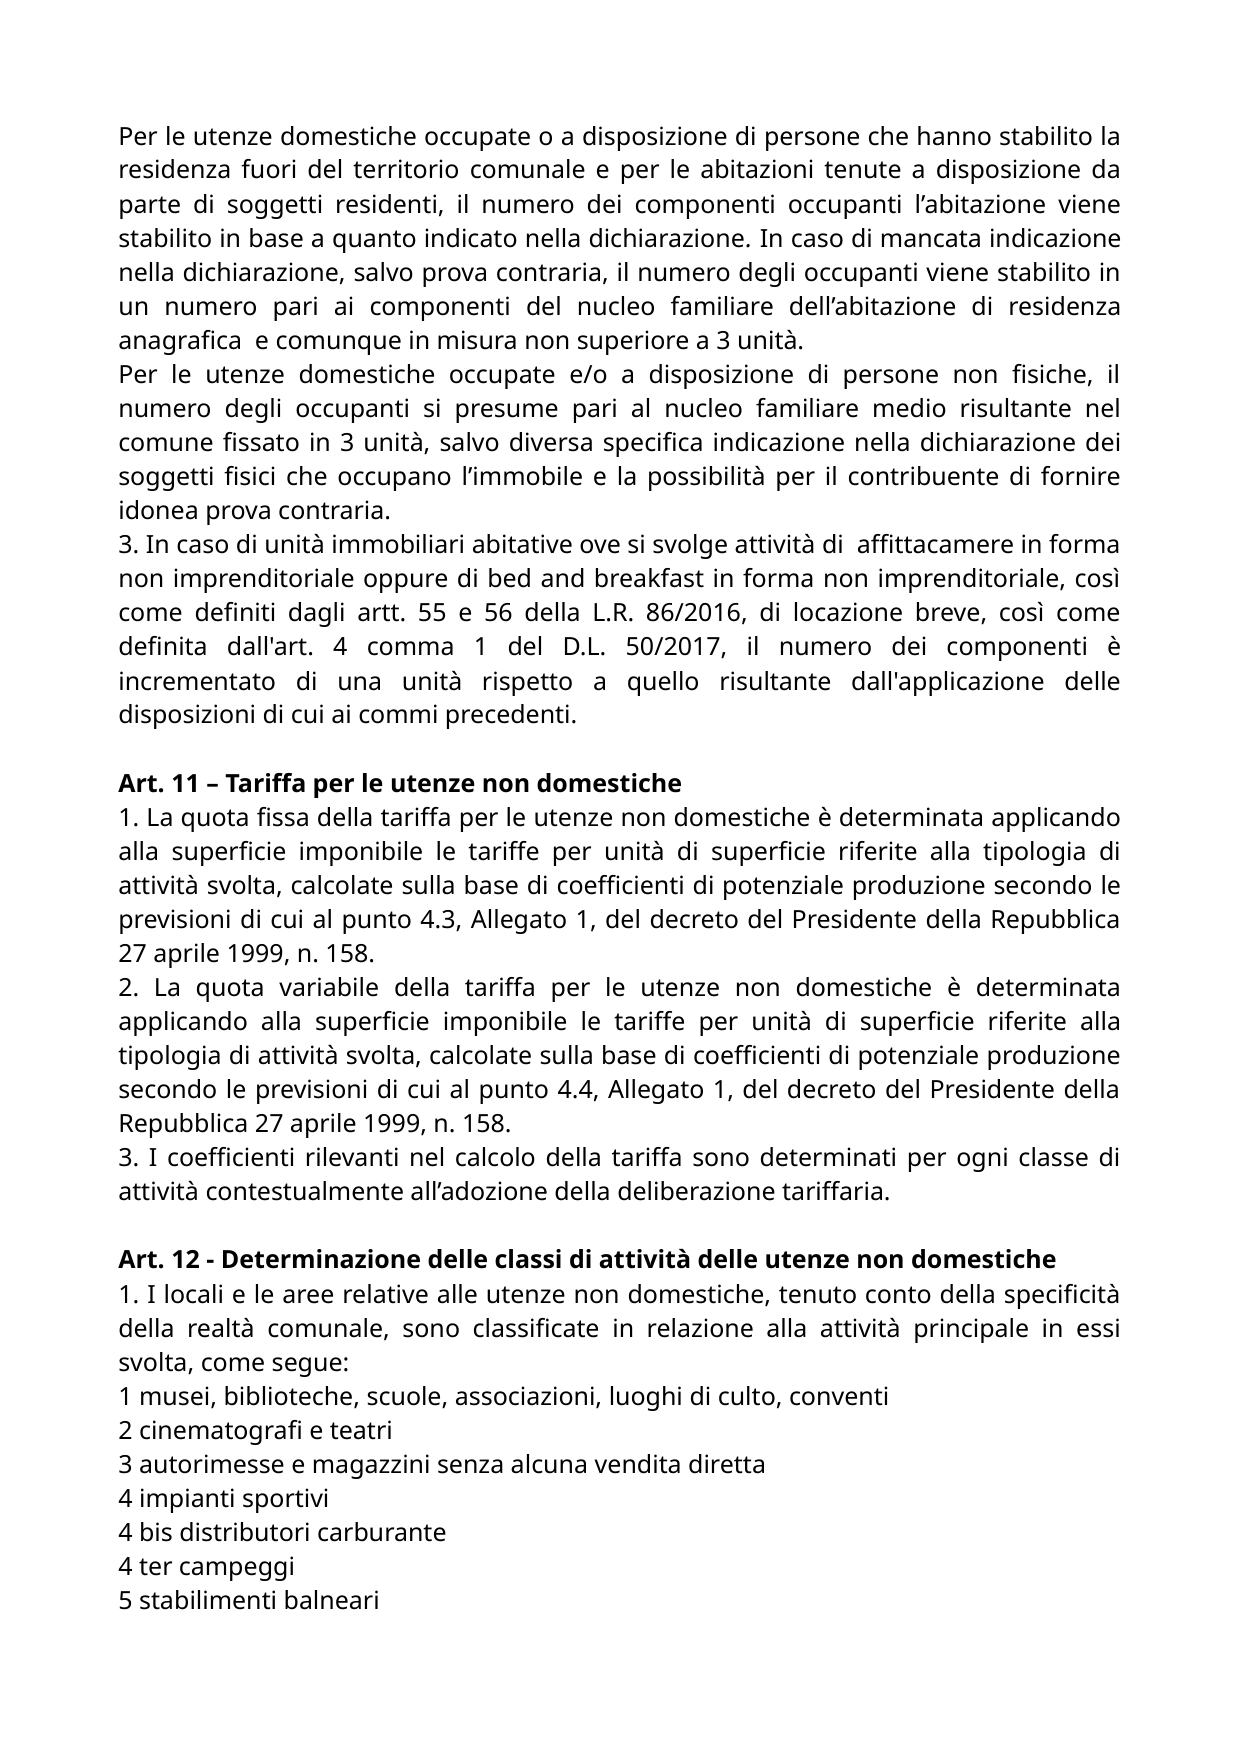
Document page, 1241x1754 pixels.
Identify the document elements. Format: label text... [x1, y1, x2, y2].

text Art. 12 - Determinazione delle classi di attività delle utenze non domestiche [118, 1242, 1122, 1276]
text 5 stabilimenti balneari [118, 1583, 1122, 1617]
text Art. 11 – Tariffa per le utenze non domestiche [118, 765, 1122, 799]
text 4 impianti sportivi [118, 1481, 1122, 1515]
text 4 ter campeggi [118, 1549, 1122, 1583]
text 4 bis distributori carburante [118, 1515, 1122, 1549]
text 1. La quota fissa della tariffa per le utenze non domestiche è determinata applicando alla superficie imponibile le tariffe per unità di superficie riferite alla tipologia di attività svolta, calcolate sulla base di coefficienti di potenziale produzione secondo le previsioni di cui al punto 4.3, Allegato 1, del decreto del Presidente della Repubblica 27 aprile 1999, n. 158. [118, 799, 1122, 970]
text 1 musei, biblioteche, scuole, associazioni, luoghi di culto, conventi [118, 1378, 1122, 1412]
text 3. I coefficienti rilevanti nel calcolo della tariffa sono determinati per ogni classe di attività contestualmente all’adozione della deliberazione tariffaria. [118, 1140, 1122, 1208]
text 2. La quota variabile della tariffa per le utenze non domestiche è determinata applicando alla superficie imponibile le tariffe per unità di superficie riferite alla tipologia di attività svolta, calcolate sulla base di coefficienti di potenziale produzione secondo le previsioni di cui al punto 4.4, Allegato 1, del decreto del Presidente della Repubblica 27 aprile 1999, n. 158. [118, 970, 1122, 1140]
text 1. I locali e le aree relative alle utenze non domestiche, tenuto conto della specificità della realtà comunale, sono classificate in relazione alla attività principale in essi svolta, come segue: [118, 1276, 1122, 1378]
text 3 autorimesse e magazzini senza alcuna vendita diretta [118, 1447, 1122, 1481]
text Per le utenze domestiche occupate o a disposizione di persone che hanno stabilito la residenza fuori del territorio comunale e per le abitazioni tenute a disposizione da parte di soggetti residenti, il numero dei componenti occupanti l’abitazione viene stabilito in base a quanto indicato nella dichiarazione. In caso di mancata indicazione nella dichiarazione, salvo prova contraria, il numero degli occupanti viene stabilito in un numero pari ai componenti del nucleo familiare dell’abitazione di residenza anagrafica e comunque in misura non superiore a 3 unità. [118, 118, 1122, 357]
text 2 cinematografi e teatri [118, 1412, 1122, 1447]
text 3. In caso di unità immobiliari abitative ove si svolge attività di affittacamere in forma non imprenditoriale oppure di bed and breakfast in forma non imprenditoriale, così come definiti dagli artt. 55 e 56 della L.R. 86/2016, di locazione breve, così come definita dall'art. 4 comma 1 del D.L. 50/2017, il numero dei componenti è incrementato di una unità rispetto a quello risultante dall'applicazione delle disposizioni di cui ai commi precedenti. [118, 527, 1122, 731]
text Per le utenze domestiche occupate e/o a disposizione di persone non fisiche, il numero degli occupanti si presume pari al nucleo familiare medio risultante nel comune fissato in 3 unità, salvo diversa specifica indicazione nella dichiarazione dei soggetti fisici che occupano l’immobile e la possibilità per il contribuente di fornire idonea prova contraria. [118, 357, 1122, 527]
